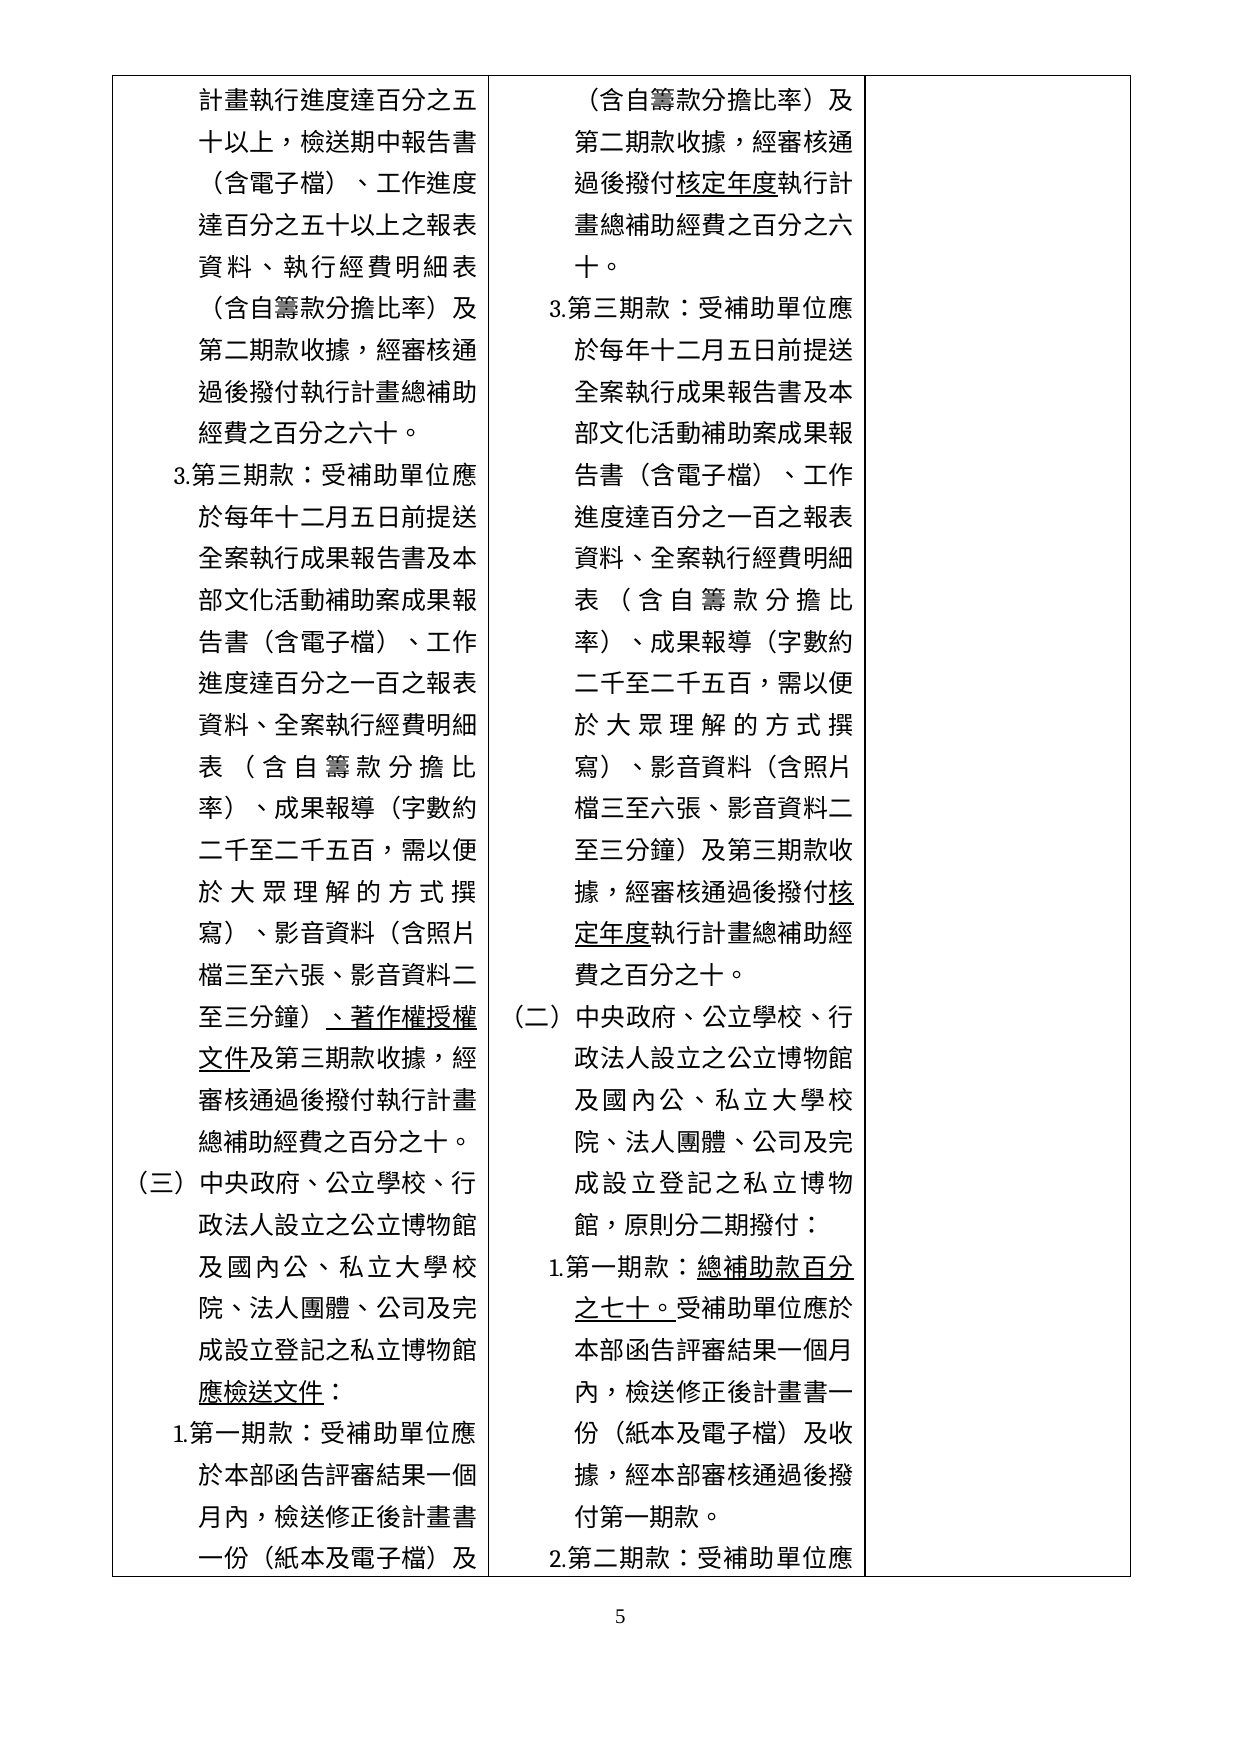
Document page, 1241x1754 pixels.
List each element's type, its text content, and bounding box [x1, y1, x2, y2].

table_cell （含自籌款分擔比率）及第二期款收據，經審核通過後撥付核定年度執行計畫總補助經費之百分之六十。 3.第三期款：受補助單位應於每年十二月五日前提送全案執行成果報告書及本部文化活動補助案成果報告書（含電子檔）、工作進度達百分之一百之報表資料、全案執行經費明細表（含自籌款分擔比率）、成果報導（字數約二千至二千五百，需以便於大眾理解的方式撰寫）、影音資料（含照片檔三至六張、影音資料二至三分鐘）及第三期款收據，經審核通過後撥付核定年度執行計畫總補助經費之百分之十。 （二）中央政府、公立學校、行政法人設立之公立博物館及國內公、私立大學校院、法人團體、公司及完成設立登記之私立博物館，原則分二期撥付： 1.第一期款：總補助款百分之七十。受補助單位應於本部函告評審結果一個月內，檢送修正後計畫書一份（紙本及電子檔）及收據，經本部審核通過後撥付第一期款。 2.第二期款：受補助單位應 [489, 76, 864, 1576]
table_cell 計畫執行進度達百分之五十以上，檢送期中報告書（含電子檔）、工作進度達百分之五十以上之報表資料、執行經費明細表（含自籌款分擔比率）及第二期款收據，經審核通過後撥付執行計畫總補助經費之百分之六十。 3.第三期款：受補助單位應於每年十二月五日前提送全案執行成果報告書及本部文化活動補助案成果報告書（含電子檔）、工作進度達百分之一百之報表資料、全案執行經費明細表（含自籌款分擔比率）、成果報導（字數約二千至二千五百，需以便於大眾理解的方式撰寫）、影音資料（含照片檔三至六張、影音資料二至三分鐘）、著作權授權文件及第三期款收據，經審核通過後撥付執行計畫總補助經費之百分之十。 （三）中央政府、公立學校、行政法人設立之公立博物館及國內公、私立大學校院、法人團體、公司及完成設立登記之私立博物館應檢送文件： 1.第一期款：受補助單位應於本部函告評審結果一個月內，檢送修正後計畫書一份（紙本及電子檔）及 [113, 76, 488, 1576]
table_cell [866, 76, 1130, 1576]
